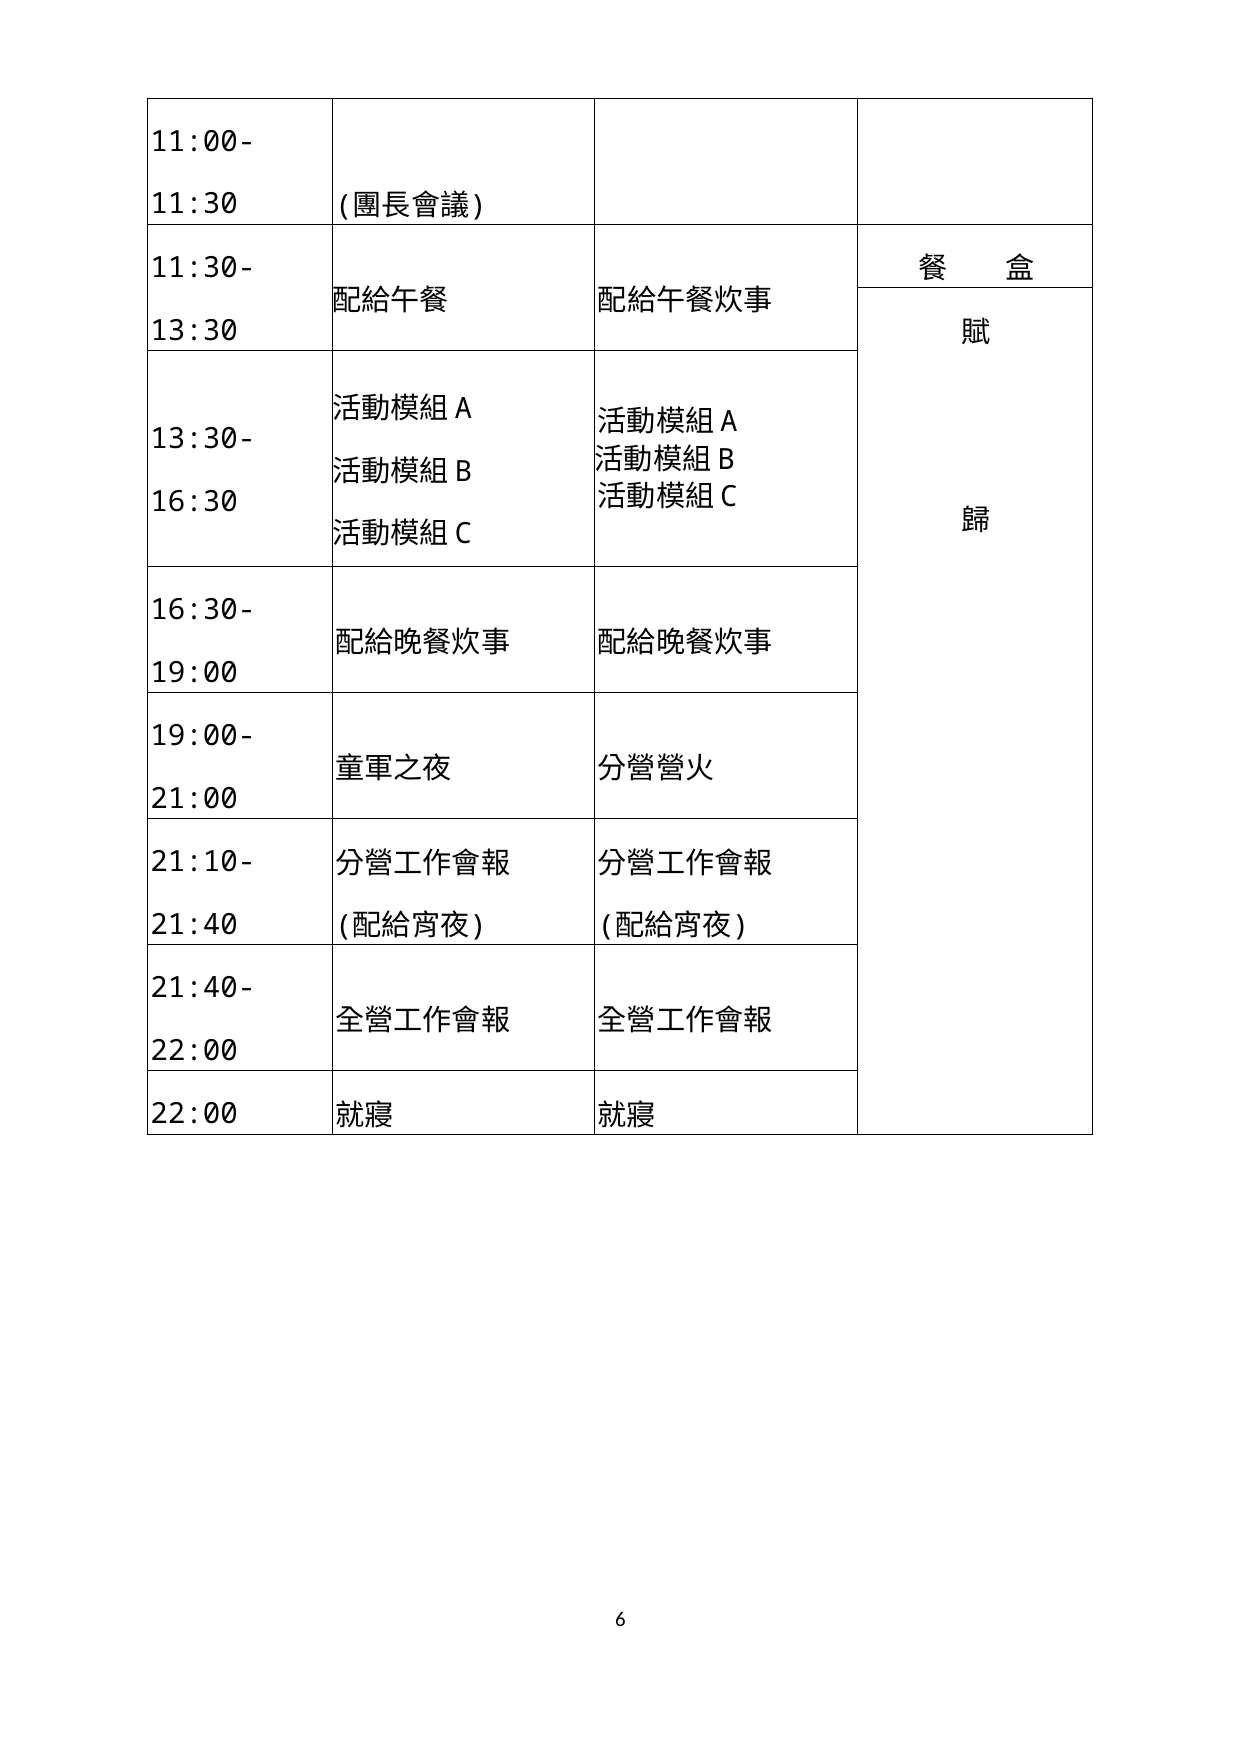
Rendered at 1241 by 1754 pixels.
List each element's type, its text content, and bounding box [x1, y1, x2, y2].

table_cell 就寢 [333, 1071, 594, 1133]
table_cell 11:00-11:30 [148, 99, 332, 223]
table_cell 21:10-21:40 [148, 819, 332, 944]
table_cell 11:30-13:30 [148, 225, 332, 349]
table_cell 16:30-19:00 [148, 567, 332, 692]
table_cell 配給晚餐炊事 [333, 567, 594, 692]
table_cell 餐 盒 [858, 225, 1092, 287]
table_cell 賦 歸 [858, 288, 1092, 1133]
table_cell 活動模組A 活動模組B 活動模組C [333, 351, 594, 566]
table_cell 全營工作會報 [333, 945, 594, 1070]
table_cell 19:00-21:00 [148, 693, 332, 818]
table_cell 分營工作會報 (配給宵夜) [595, 819, 857, 944]
table_cell 分營營火 [595, 693, 857, 818]
table_cell 就寢 [595, 1071, 857, 1133]
table_cell 配給晚餐炊事 [595, 567, 857, 692]
table_cell [858, 99, 1092, 223]
table_cell 配給午餐炊事 [595, 225, 857, 349]
table_cell 活動模組A 活動模組B 活動模組C [595, 351, 857, 566]
table_cell 22:00 [148, 1071, 332, 1133]
table_cell 全營工作會報 [595, 945, 857, 1070]
table_cell 21:40-22:00 [148, 945, 332, 1070]
table_cell (團長會議) [333, 99, 594, 223]
table_cell 分營工作會報 (配給宵夜) [333, 819, 594, 944]
table_cell 13:30-16:30 [148, 351, 332, 566]
table_cell 配給午餐 [333, 225, 594, 349]
table_cell [595, 99, 857, 223]
table_cell 童軍之夜 [333, 693, 594, 818]
